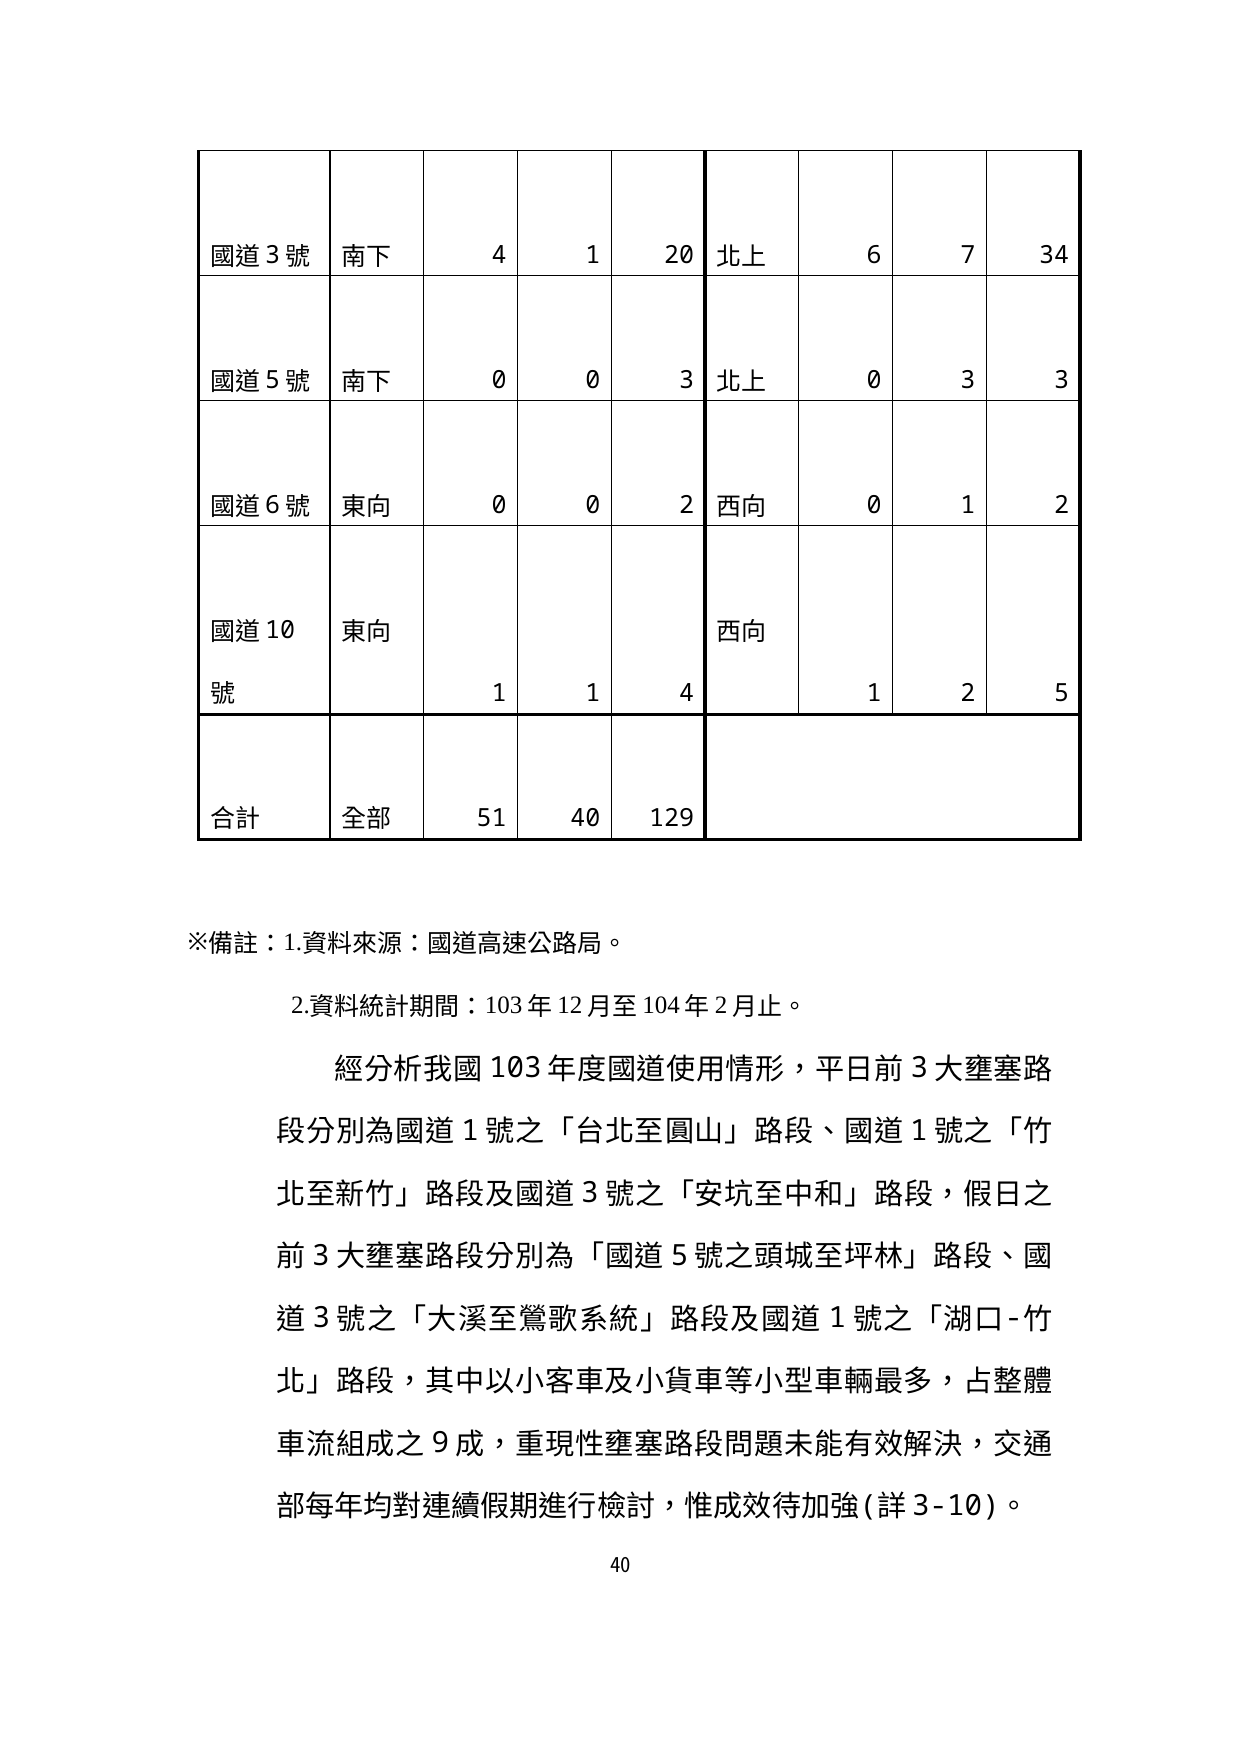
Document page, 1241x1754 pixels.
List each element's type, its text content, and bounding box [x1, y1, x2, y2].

table_cell 西向 [707, 401, 798, 525]
table_cell 國道3號 [200, 151, 329, 275]
table_cell 1 [518, 151, 611, 275]
table_cell 6 [799, 151, 892, 275]
table_cell 東向 [331, 526, 423, 712]
table_cell 34 [987, 151, 1078, 275]
table_cell 0 [518, 276, 611, 400]
table_cell 5 [987, 526, 1078, 712]
table_cell 3 [987, 276, 1078, 400]
table_cell 3 [612, 276, 703, 400]
table_cell 1 [893, 401, 986, 525]
table_cell 0 [424, 276, 517, 400]
table_cell 2 [893, 526, 986, 712]
table_cell 南下 [331, 276, 423, 400]
table_cell 4 [424, 151, 517, 275]
table_cell 1 [424, 526, 517, 712]
text ※備註：1.資料來源：國道高速公路局。 [187, 900, 1053, 962]
table_cell 40 [518, 716, 611, 837]
table_cell 國道6號 [200, 401, 329, 525]
table_cell 西向 [707, 526, 798, 712]
table_cell 0 [518, 401, 611, 525]
table_cell 南下 [331, 151, 423, 275]
table_cell 7 [893, 151, 986, 275]
table_cell 1 [799, 526, 892, 712]
table_cell 東向 [331, 401, 423, 525]
table_cell 4 [612, 526, 703, 712]
table_cell 3 [893, 276, 986, 400]
text 經分析我國103年度國道使用情形，平日前3大壅塞路段分別為國道1號之「台北至圓山」路段、國道1號之「竹北至新竹」路段及國道3號之「安坑至中和」路段，假日之前3大壅塞路段分別為「國道5號之頭城至坪林」路段、國道3號之「大溪至鶯歌系統」路段及國道1號之「湖口-竹北」路段，其中以小客車及小貨車等小型車輛最多，占整體車流組成之9成，重現性壅塞路段問題未能有效解決，交通部每年均對連續假期進行檢討，惟成效待加強(詳3-10)。 [276, 1025, 1053, 1525]
table_cell 1 [518, 526, 611, 712]
table_cell 0 [799, 276, 892, 400]
table_cell [707, 716, 1078, 837]
table_cell 2 [987, 401, 1078, 525]
table_cell 國道10號 [200, 526, 329, 712]
table_cell 51 [424, 716, 517, 837]
table_cell 0 [799, 401, 892, 525]
table_cell 北上 [707, 276, 798, 400]
table_cell 北上 [707, 151, 798, 275]
table_cell 0 [424, 401, 517, 525]
table_cell 合計 [200, 716, 329, 837]
text 2.資料統計期間：103年12月至104年2月止。 [207, 962, 1053, 1025]
table_cell 2 [612, 401, 703, 525]
table_cell 129 [612, 716, 703, 837]
table_cell 國道5號 [200, 276, 329, 400]
table_cell 全部 [331, 716, 423, 837]
table_cell 20 [612, 151, 703, 275]
